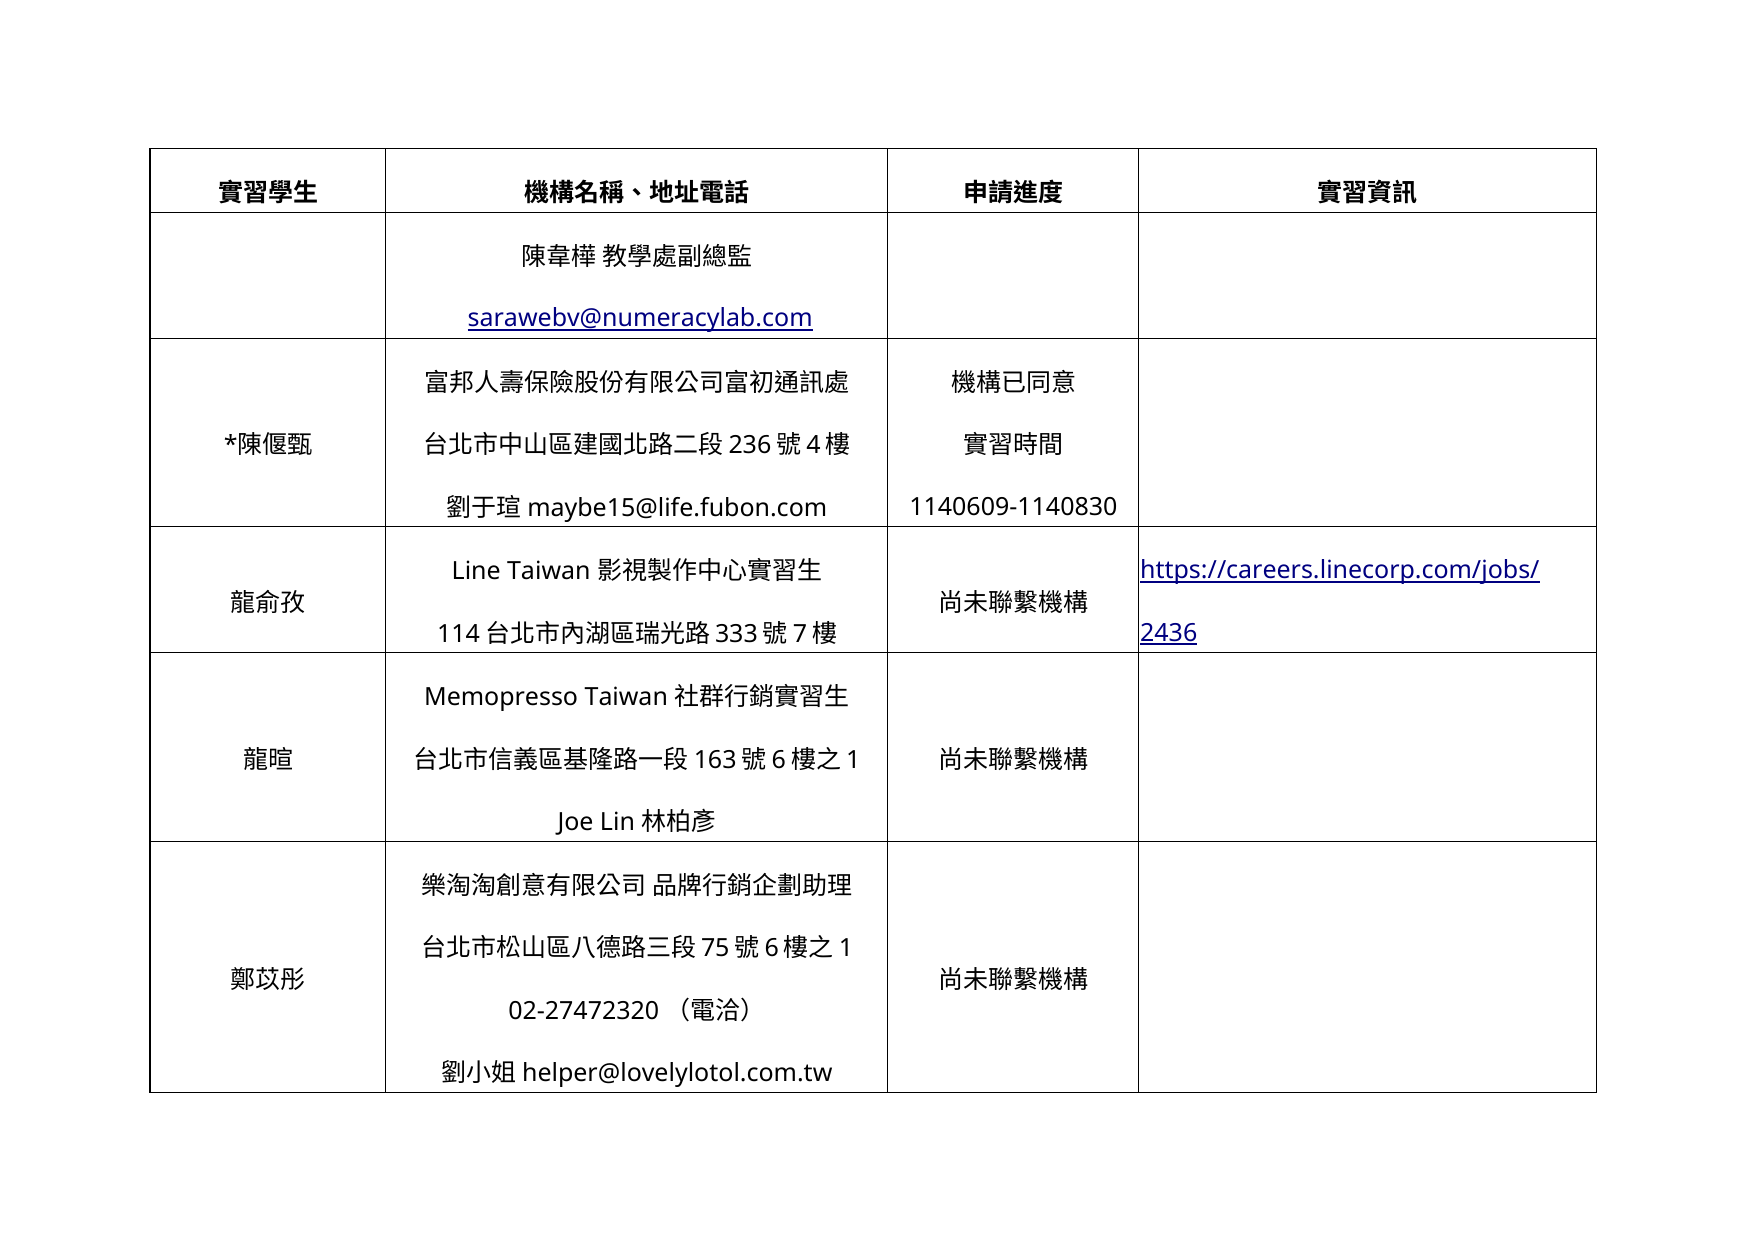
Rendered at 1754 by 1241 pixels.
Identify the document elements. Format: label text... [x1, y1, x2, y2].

table_header 實習資訊 [1139, 149, 1596, 212]
table_header 機構名稱、地址電話 [386, 149, 887, 212]
table_cell [151, 213, 385, 338]
table_cell https://careers.linecorp.com/jobs/2436 [1139, 527, 1596, 652]
table_cell 樂淘淘創意有限公司 品牌行銷企劃助理 台北市松山區八德路三段75號6樓之1 02-27472320 （電洽） 劉小姐 helper@lovelylotol.com.tw [386, 842, 887, 1092]
table_cell [1139, 339, 1596, 526]
table_cell 陳韋樺 教學處副總監 sarawebv@numeracylab.com [386, 213, 887, 338]
table_cell 尚未聯繫機構 [888, 527, 1138, 652]
table_cell 機構已同意 實習時間 1140609-1140830 [888, 339, 1138, 526]
table_cell 富邦人壽保險股份有限公司富初通訊處 台北市中山區建國北路二段236號4樓 劉于瑄 maybe15@life.fubon.com [386, 339, 887, 526]
table_cell 龍暄 [151, 653, 385, 841]
table_cell 尚未聯繫機構 [888, 653, 1138, 841]
table_cell 鄭苡彤 [151, 842, 385, 1092]
table_cell [1139, 842, 1596, 1092]
table_cell 龍俞孜 [151, 527, 385, 652]
table_cell 尚未聯繫機構 [888, 842, 1138, 1092]
table_cell [888, 213, 1138, 338]
table_cell Memopresso Taiwan 社群行銷實習生 台北市信義區基隆路一段163號6樓之1 Joe Lin 林柏彥 [386, 653, 887, 841]
table_cell [1139, 653, 1596, 841]
table_header 申請進度 [888, 149, 1138, 212]
table_header 實習學生 [151, 149, 385, 212]
table_cell Line Taiwan 影視製作中心實習生 114台北市內湖區瑞光路333號7樓 [386, 527, 887, 652]
table_cell [1139, 213, 1596, 338]
table_cell *陳偃甄 [151, 339, 385, 526]
